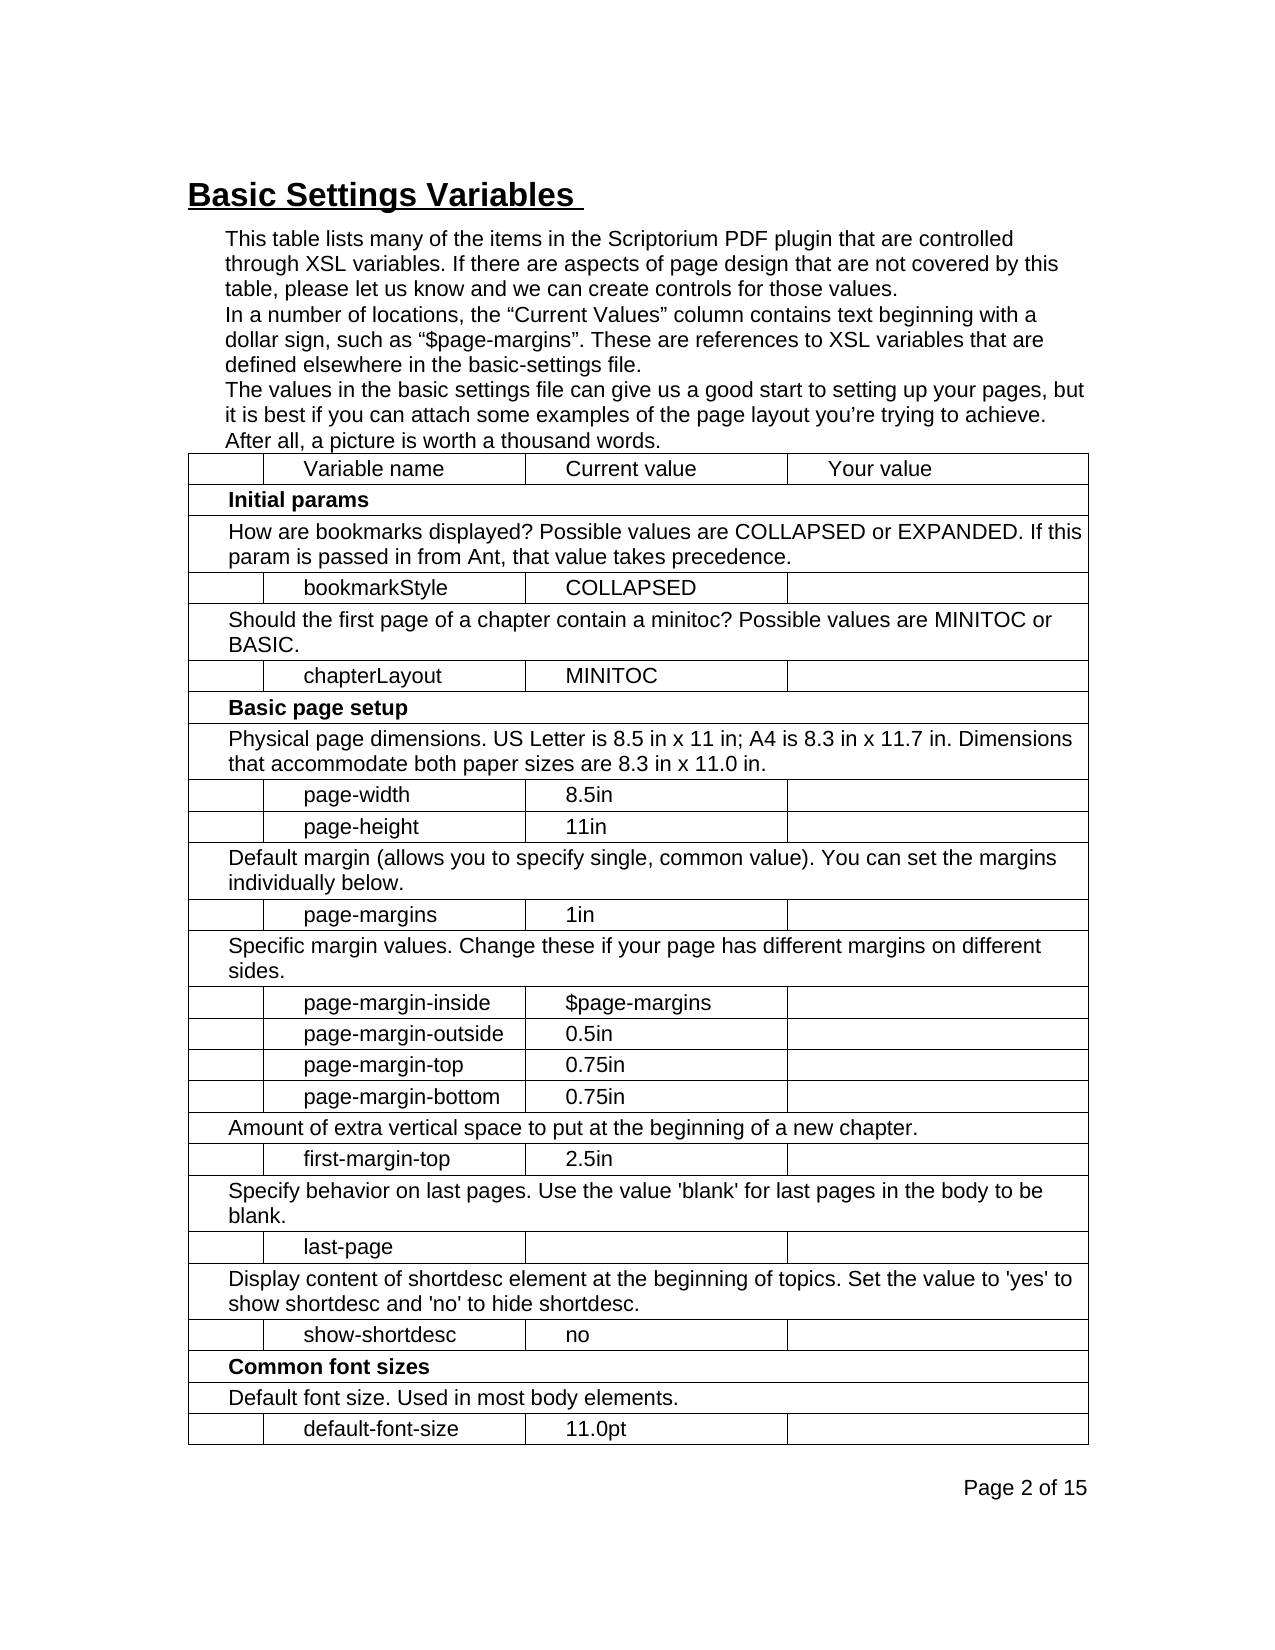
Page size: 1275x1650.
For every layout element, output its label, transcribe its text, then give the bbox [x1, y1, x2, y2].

table_cell COLLAPSED [526, 573, 787, 603]
table_cell [189, 661, 263, 691]
table_cell [189, 1144, 263, 1175]
table_cell [189, 812, 263, 842]
table_cell 11in [526, 812, 787, 842]
text The values in the basic settings file can give us a good start to setting up your pages, but it is best if you can attach some examples of the page layout you’re trying to achieve. After all, a picture is worth a thousand words. [225, 377, 1087, 453]
table_cell [788, 780, 1088, 811]
table_cell [788, 987, 1088, 1018]
table_cell Specify behavior on last pages. Use the value 'blank' for last pages in the body to be blank. [189, 1176, 1088, 1231]
table_cell bookmarkStyle [264, 573, 525, 603]
table_cell page-margins [264, 900, 525, 930]
table_cell Should the first page of a chapter contain a minitoc? Possible values are MINITOC or BASIC. [189, 604, 1088, 660]
table_cell 11.0pt [526, 1414, 787, 1444]
table_cell [788, 1019, 1088, 1049]
table_cell default-font-size [264, 1414, 525, 1444]
table_cell page-height [264, 812, 525, 842]
table_cell [788, 900, 1088, 930]
table_cell page-margin-outside [264, 1019, 525, 1049]
table_cell first-margin-top [264, 1144, 525, 1175]
table_cell $page-margins [526, 987, 787, 1018]
table_cell Default font size. Used in most body elements. [189, 1383, 1088, 1413]
table_cell [189, 1019, 263, 1049]
table_cell [788, 1144, 1088, 1175]
table_cell Common font sizes [189, 1351, 1088, 1382]
table_cell page-margin-inside [264, 987, 525, 1018]
table_cell page-margin-top [264, 1050, 525, 1080]
table_cell 8.5in [526, 780, 787, 811]
table_cell [189, 1320, 263, 1350]
table_cell 0.75in [526, 1050, 787, 1080]
table_cell [189, 573, 263, 603]
table_cell 1in [526, 900, 787, 930]
table_cell Display content of shortdesc element at the beginning of topics. Set the value to 'yes' to show shortdesc and 'no' to hide shortdesc. [189, 1264, 1088, 1319]
table_cell Initial params [189, 485, 1088, 515]
table_cell page-width [264, 780, 525, 811]
table_cell 0.5in [526, 1019, 787, 1049]
table_cell [788, 1414, 1088, 1444]
table_header Your value [788, 454, 1088, 484]
table_cell [788, 812, 1088, 842]
table_cell [788, 1232, 1088, 1263]
table_cell last-page [264, 1232, 525, 1263]
table_cell [189, 1414, 263, 1444]
table_cell 2.5in [526, 1144, 787, 1175]
table_cell Amount of extra vertical space to put at the beginning of a new chapter. [189, 1113, 1088, 1143]
text This table lists many of the items in the Scriptorium PDF plugin that are controlled through XSL variables. If there are aspects of page design that are not covered by this table, please let us know and we can create controls for those values. [225, 226, 1087, 302]
table_cell [189, 780, 263, 811]
subtitle Basic Settings Variables [187, 175, 1087, 213]
table_header [189, 454, 263, 484]
table_cell [788, 1081, 1088, 1112]
table_cell [189, 987, 263, 1018]
table_cell Physical page dimensions. US Letter is 8.5 in x 11 in; A4 is 8.3 in x 11.7 in. Dimensions that accommodate both paper sizes are 8.3 in x 11.0 in. [189, 724, 1088, 779]
table_header Current value [526, 454, 787, 484]
table_cell [189, 900, 263, 930]
text In a number of locations, the “Current Values” column contains text beginning with a dollar sign, such as “$page-margins”. These are references to XSL variables that are defined elsewhere in the basic-settings file. [225, 302, 1087, 377]
table_cell How are bookmarks displayed? Possible values are COLLAPSED or EXPANDED. If this param is passed in from Ant, that value takes precedence. [189, 516, 1088, 572]
table_cell [189, 1050, 263, 1080]
table_cell 0.75in [526, 1081, 787, 1112]
table_cell [189, 1081, 263, 1112]
table_cell page-margin-bottom [264, 1081, 525, 1112]
table_cell [189, 1232, 263, 1263]
table_header Variable name [264, 454, 525, 484]
table_cell [788, 1050, 1088, 1080]
table_cell [788, 1320, 1088, 1350]
table_cell [526, 1232, 787, 1263]
table_cell [788, 573, 1088, 603]
table_cell [788, 661, 1088, 691]
table_cell MINITOC [526, 661, 787, 691]
table_cell show-shortdesc [264, 1320, 525, 1350]
table_cell no [526, 1320, 787, 1350]
table_cell Default margin (allows you to specify single, common value). You can set the margins individually below. [189, 843, 1088, 899]
table_cell chapterLayout [264, 661, 525, 691]
table_cell Specific margin values. Change these if your page has different margins on different sides. [189, 931, 1088, 986]
table_cell Basic page setup [189, 692, 1088, 723]
